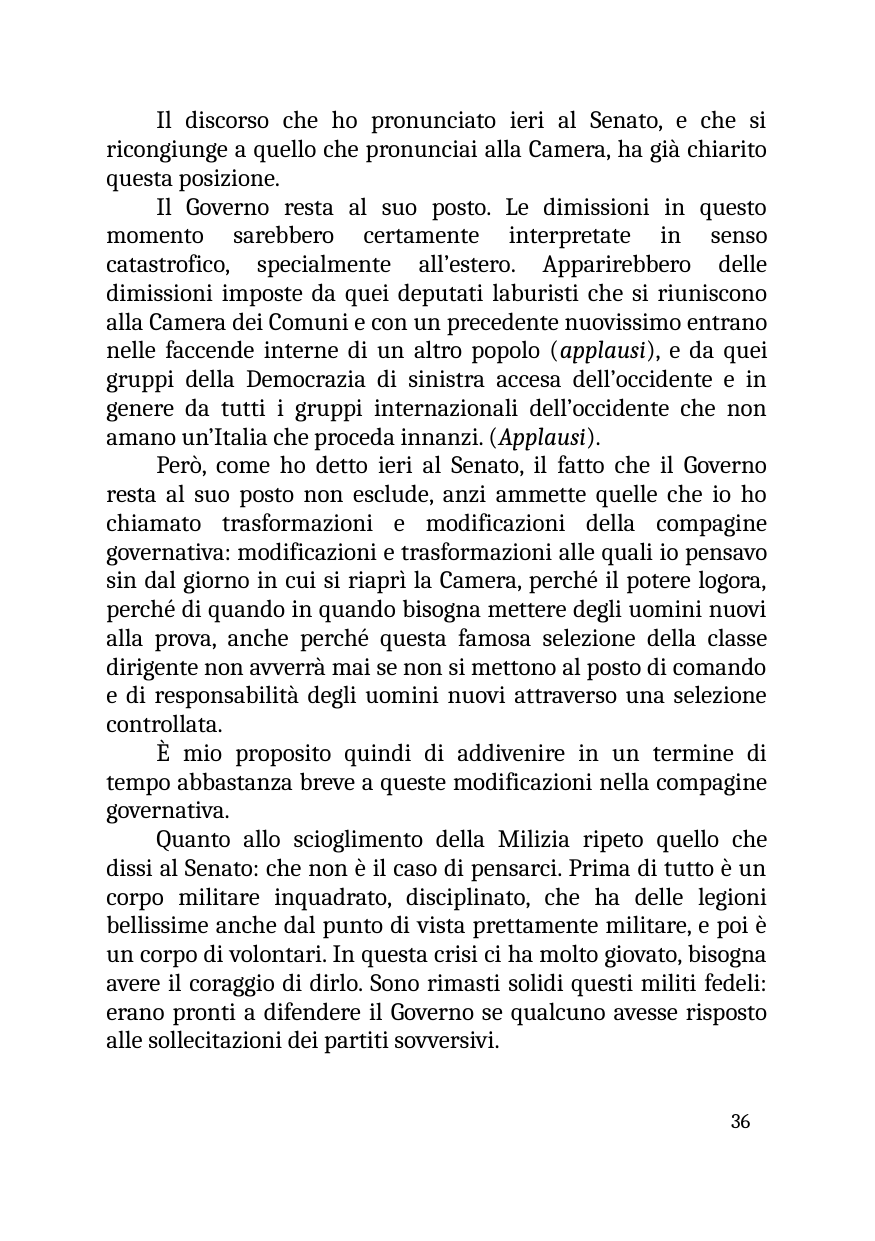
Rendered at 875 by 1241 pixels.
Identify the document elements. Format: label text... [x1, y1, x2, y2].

text Quanto allo scioglimento della Milizia ripeto quello che dissi al Senato: che non è il caso di pensarci. Prima di tutto è un corpo militare inquadrato, disciplinato, che ha delle legioni bellissime anche dal punto di vista prettamente militare, e poi è un corpo di volontari. In questa crisi ci ha molto giovato, bisogna avere il coraggio di dirlo. Sono rimasti solidi questi militi fedeli: erano pronti a difendere il Governo se qualcuno avesse risposto alle sollecitazioni dei partiti sovversivi. [106, 825, 768, 1055]
text Il discorso che ho pronunciato ieri al Senato, e che si ricongiunge a quello che pronunciai alla Camera, ha già chiarito questa posizione. [106, 106, 768, 192]
text Il Governo resta al suo posto. Le dimissioni in questo momento sarebbero certamente interpretate in senso catastrofico, specialmente all’estero. Apparirebbero delle dimissioni imposte da quei deputati laburisti che si riuniscono alla Camera dei Comuni e con un precedente nuovissimo entrano nelle faccende interne di un altro popolo (applausi), e da quei gruppi della Democrazia di sinistra accesa dell’occidente e in genere da tutti i gruppi internazionali dell’occidente che non amano un’Italia che proceda innanzi. (Applausi). [106, 192, 768, 451]
text Però, come ho detto ieri al Senato, il fatto che il Governo resta al suo posto non esclude, anzi ammette quelle che io ho chiamato trasformazioni e modificazioni della compagine governativa: modificazioni e trasformazioni alle quali io pensavo sin dal giorno in cui si riaprì la Camera, perché il potere logora, perché di quando in quando bisogna mettere degli uomini nuovi alla prova, anche perché questa famosa selezione della classe dirigente non avverrà mai se non si mettono al posto di comando e di responsabilità degli uomini nuovi attraverso una selezione controllata. [106, 451, 768, 739]
text È mio proposito quindi di addivenire in un termine di tempo abbastanza breve a queste modificazioni nella compagine governativa. [106, 739, 768, 825]
